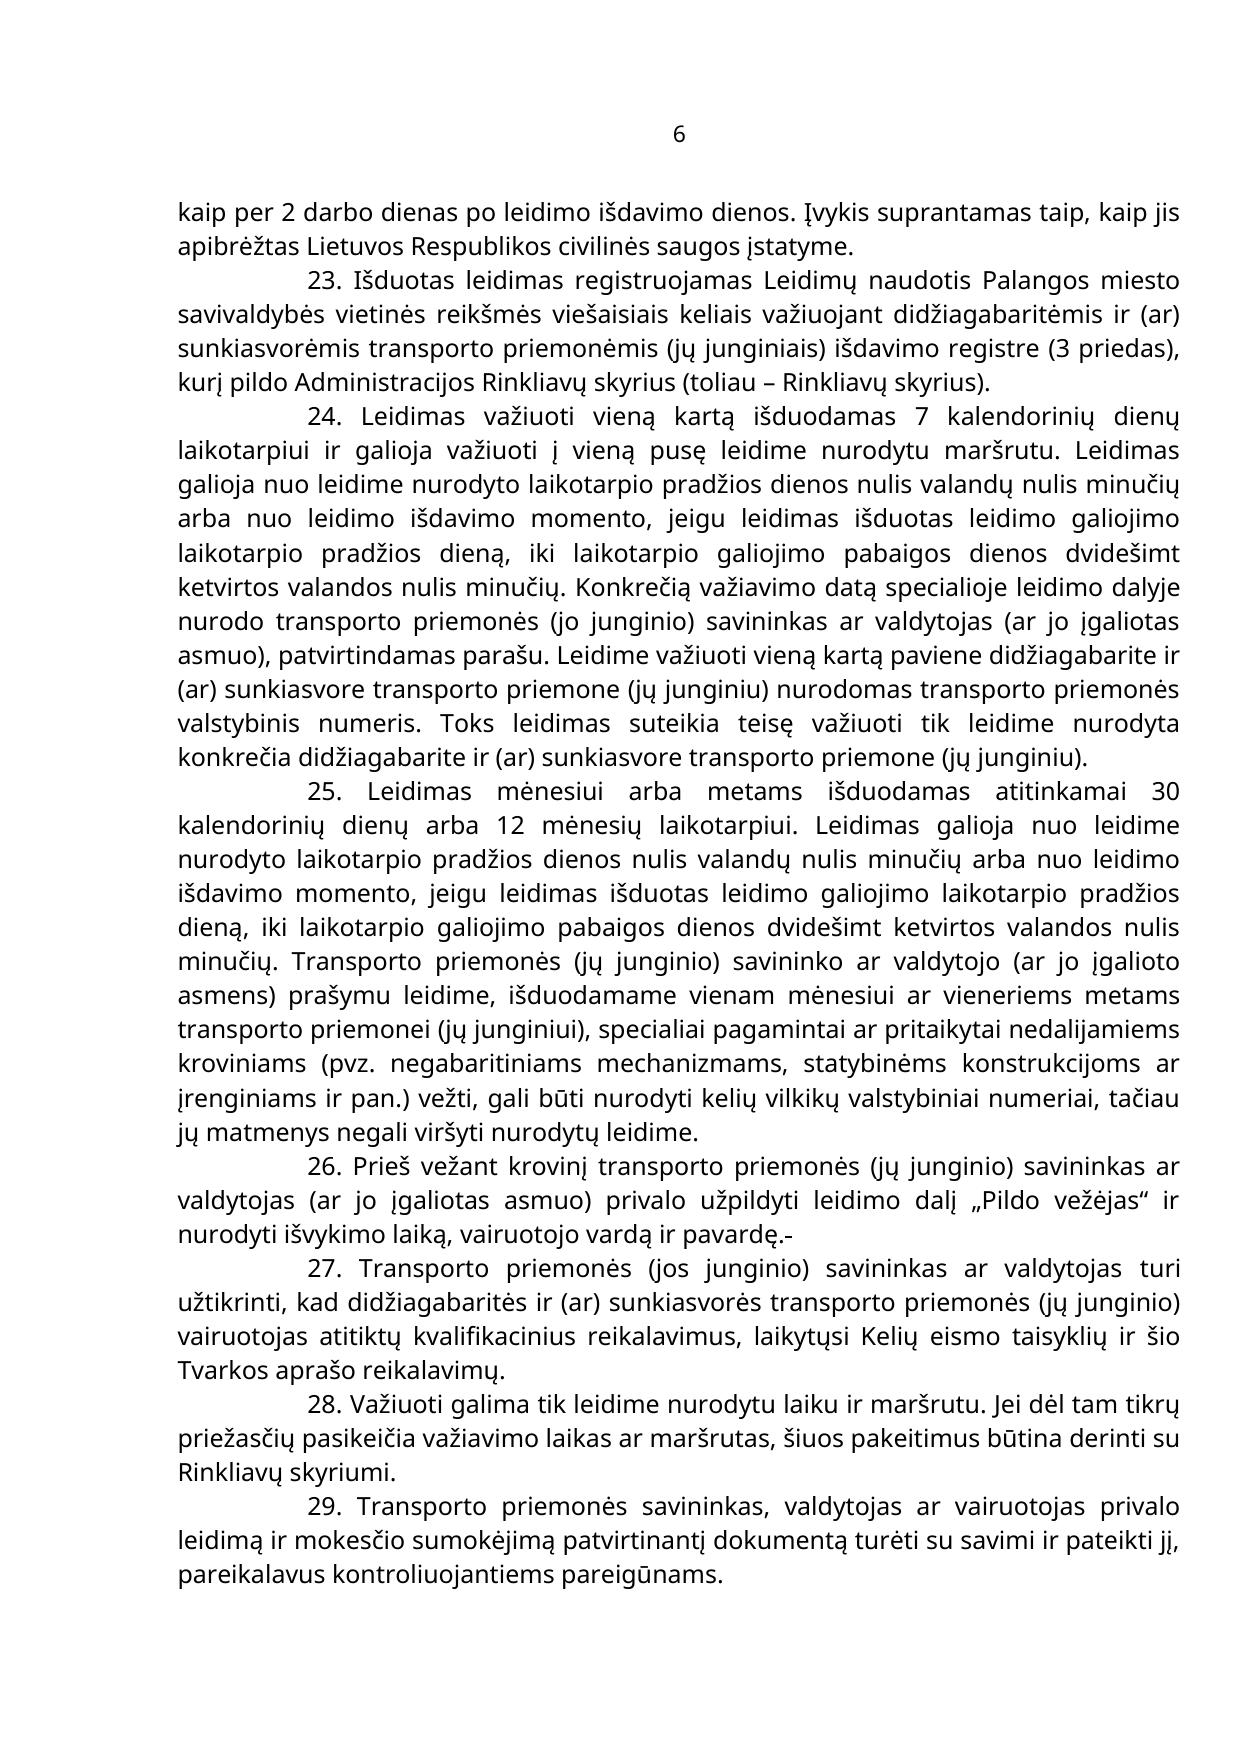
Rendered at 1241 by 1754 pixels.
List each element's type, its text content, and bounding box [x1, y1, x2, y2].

text kaip per 2 darbo dienas po leidimo išdavimo dienos. Įvykis suprantamas taip, kaip jis apibrėžtas Lietuvos Respublikos civilinės saugos įstatyme. [177, 194, 1181, 263]
text 28. Važiuoti galima tik leidime nurodytu laiku ir maršrutu. Jei dėl tam tikrų priežasčių pasikeičia važiavimo laikas ar maršrutas, šiuos pakeitimus būtina derinti su Rinkliavų skyriumi. [177, 1387, 1181, 1489]
text 27. Transporto priemonės (jos junginio) savininkas ar valdytojas turi užtikrinti, kad didžiagabaritės ir (ar) sunkiasvorės transporto priemonės (jų junginio) vairuotojas atitiktų kvalifikacinius reikalavimus, laikytųsi Kelių eismo taisyklių ir šio Tvarkos aprašo reikalavimų. [177, 1251, 1181, 1387]
text 23. Išduotas leidimas registruojamas Leidimų naudotis Palangos miesto savivaldybės vietinės reikšmės viešaisiais keliais važiuojant didžiagabaritėmis ir (ar) sunkiasvorėmis transporto priemonėmis (jų junginiais) išdavimo registre (3 priedas), kurį pildo Administracijos Rinkliavų skyrius (toliau – Rinkliavų skyrius). [177, 263, 1181, 399]
text 25. Leidimas mėnesiui arba metams išduodamas atitinkamai 30 kalendorinių dienų arba 12 mėnesių laikotarpiui. Leidimas galioja nuo leidime nurodyto laikotarpio pradžios dienos nulis valandų nulis minučių arba nuo leidimo išdavimo momento, jeigu leidimas išduotas leidimo galiojimo laikotarpio pradžios dieną, iki laikotarpio galiojimo pabaigos dienos dvidešimt ketvirtos valandos nulis minučių. Transporto priemonės (jų junginio) savininko ar valdytojo (ar jo įgalioto asmens) prašymu leidime, išduodamame vienam mėnesiui ar vieneriems metams transporto priemonei (jų junginiui), specialiai pagamintai ar pritaikytai nedalijamiems kroviniams (pvz. negabaritiniams mechanizmams, statybinėms konstrukcijoms ar įrenginiams ir pan.) vežti, gali būti nurodyti kelių vilkikų valstybiniai numeriai, tačiau jų matmenys negali viršyti nurodytų leidime. [177, 774, 1181, 1148]
text 24. Leidimas važiuoti vieną kartą išduodamas 7 kalendorinių dienų laikotarpiui ir galioja važiuoti į vieną pusę leidime nurodytu maršrutu. Leidimas galioja nuo leidime nurodyto laikotarpio pradžios dienos nulis valandų nulis minučių arba nuo leidimo išdavimo momento, jeigu leidimas išduotas leidimo galiojimo laikotarpio pradžios dieną, iki laikotarpio galiojimo pabaigos dienos dvidešimt ketvirtos valandos nulis minučių. Konkrečią važiavimo datą specialioje leidimo dalyje nurodo transporto priemonės (jo junginio) savininkas ar valdytojas (ar jo įgaliotas asmuo), patvirtindamas parašu. Leidime važiuoti vieną kartą paviene didžiagabarite ir (ar) sunkiasvore transporto priemone (jų junginiu) nurodomas transporto priemonės valstybinis numeris. Toks leidimas suteikia teisę važiuoti tik leidime nurodyta konkrečia didžiagabarite ir (ar) sunkiasvore transporto priemone (jų junginiu). [177, 399, 1181, 774]
text 26. Prieš vežant krovinį transporto priemonės (jų junginio) savininkas ar valdytojas (ar jo įgaliotas asmuo) privalo užpildyti leidimo dalį „Pildo vežėjas“ ir nurodyti išvykimo laiką, vairuotojo vardą ir pavardę. [177, 1148, 1181, 1251]
text 29. Transporto priemonės savininkas, valdytojas ar vairuotojas privalo leidimą ir mokesčio sumokėjimą patvirtinantį dokumentą turėti su savimi ir pateikti jį, pareikalavus kontroliuojantiems pareigūnams. [177, 1489, 1181, 1591]
